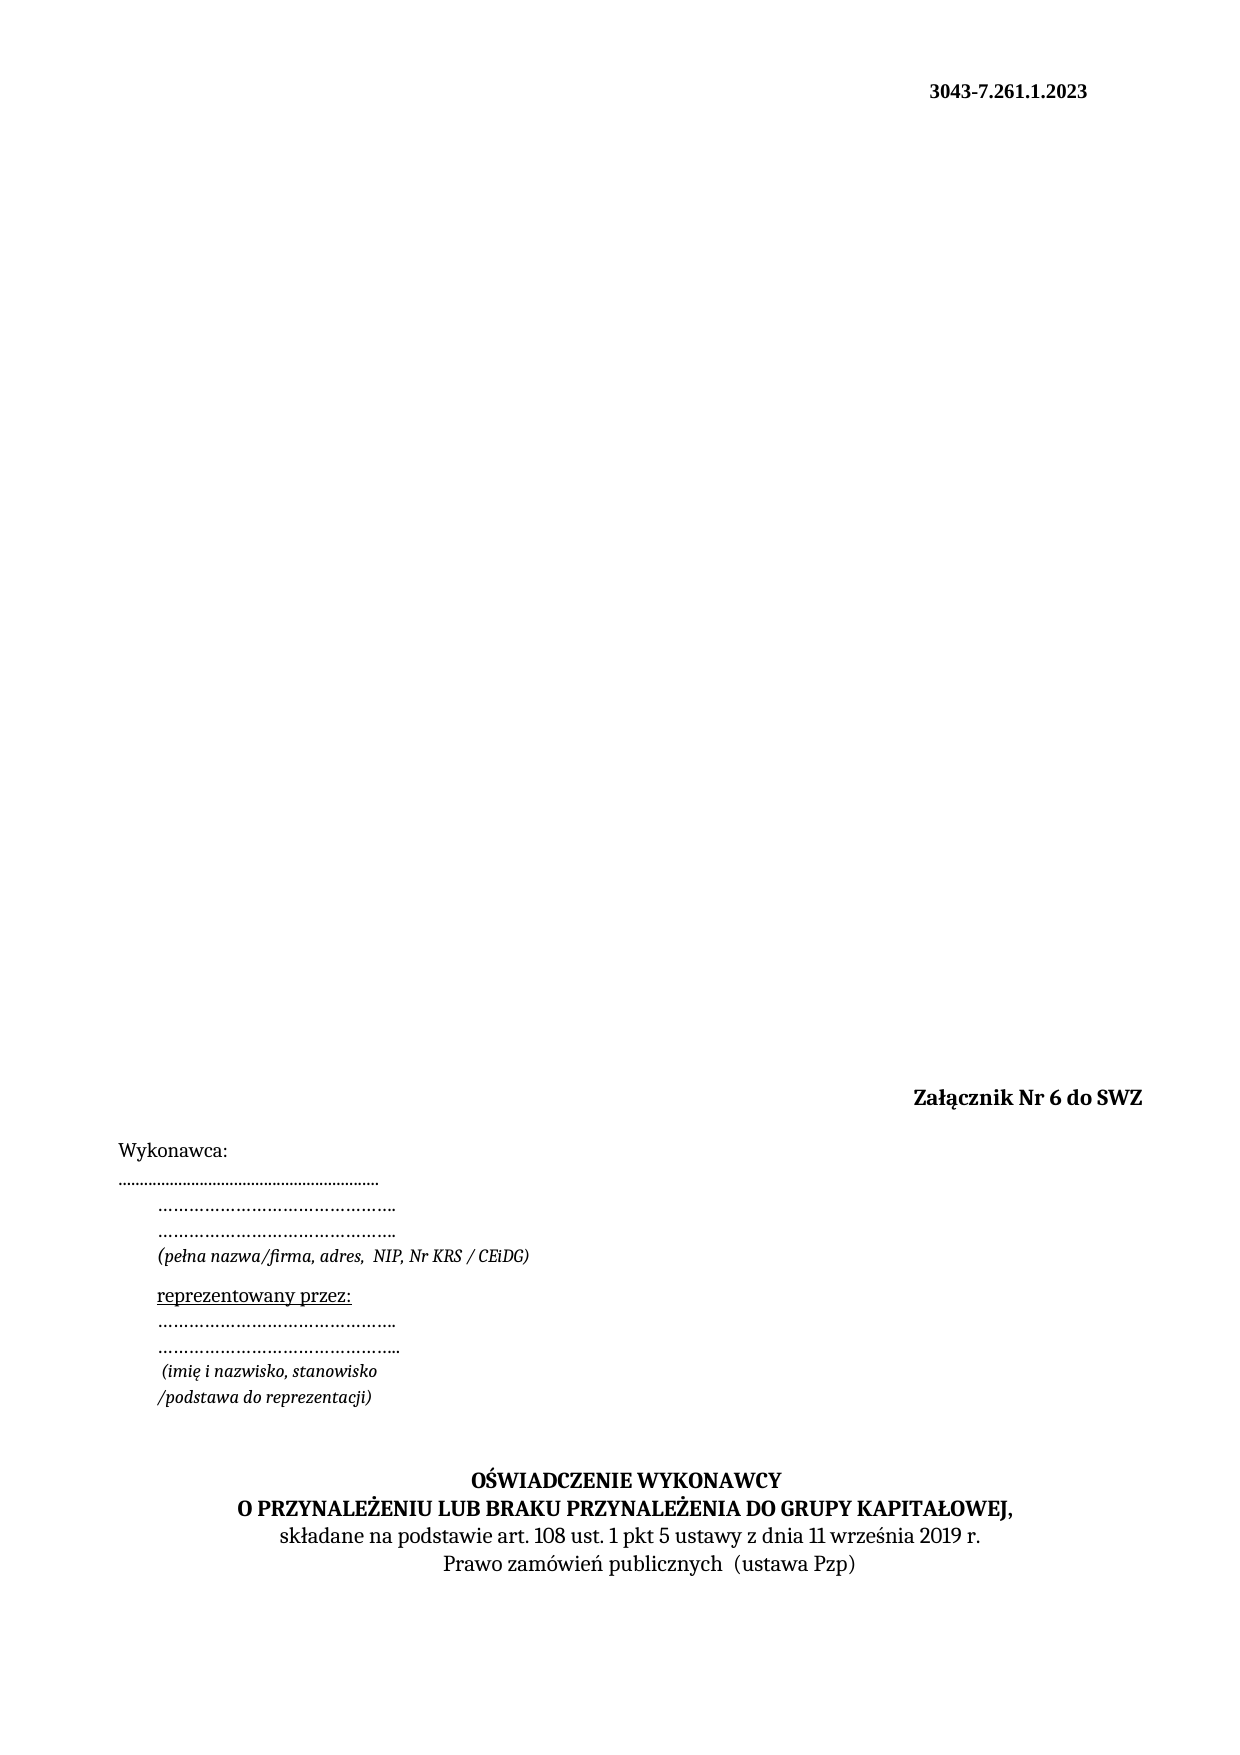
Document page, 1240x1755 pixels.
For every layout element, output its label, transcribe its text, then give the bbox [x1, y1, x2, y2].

text (pełna nazwa/firma, adres, NIP, Nr KRS / CEiDG) [157, 1244, 1143, 1268]
subtitle składane na podstawie art. 108 ust. 1 pkt 5 ustawy z dnia 11 września 2019 r. [118, 1523, 1143, 1549]
text ............................................................. [118, 1165, 1152, 1191]
text (imię i nazwisko, stanowisko [157, 1360, 1143, 1382]
text ……………………………………….. [157, 1334, 1143, 1358]
text ………………………………………. [157, 1218, 1143, 1242]
text reprezentowany przez: [157, 1283, 1143, 1307]
subtitle Prawo zamówień publicznych (ustawa Pzp) [157, 1551, 1143, 1577]
text /podstawa do reprezentacji) [157, 1387, 1143, 1408]
text ………………………………………. [157, 1309, 1143, 1333]
text Wykonawca: [118, 1139, 1152, 1163]
text Załącznik Nr 6 do SWZ [118, 1085, 1143, 1112]
text O PRZYNALEŻENIU LUB BRAKU PRZYNALEŻENIA DO GRUPY KAPITAŁOWEJ, [118, 1496, 1133, 1522]
text ………………………………………. [157, 1193, 1143, 1217]
subtitle OŚWIADCZENIE WYKONAWCY [118, 1468, 1135, 1495]
